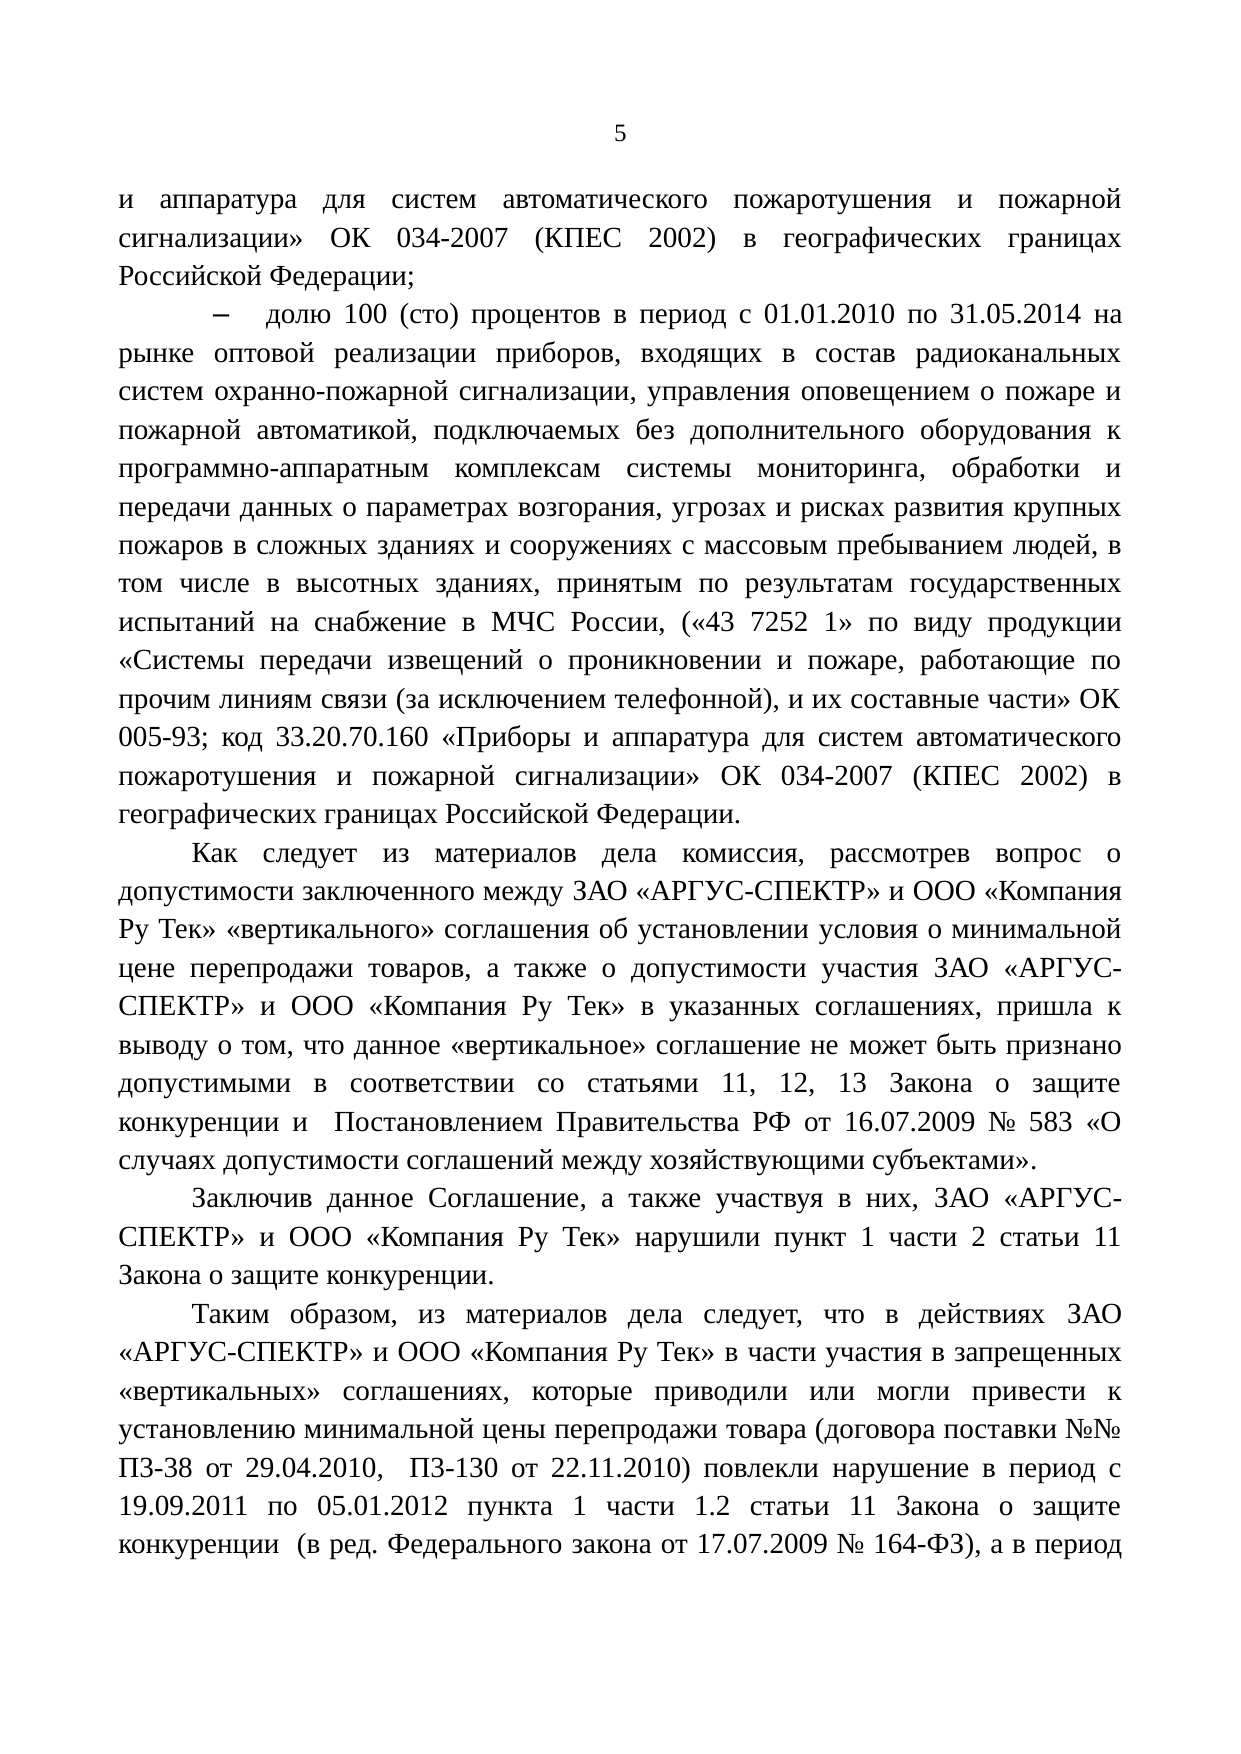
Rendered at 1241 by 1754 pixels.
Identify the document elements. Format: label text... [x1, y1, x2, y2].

text Заключив данное Соглашение, а также участвуя в них, ЗАО «АРГУС-СПЕКТР» и ООО «Компания Ру Тек» нарушили пункт 1 части 2 статьи 11 Закона о защите конкуренции. [118, 1176, 1122, 1291]
text Таким образом, из материалов дела следует, что в действиях ЗАО «АРГУС-СПЕКТР» и ООО «Компания Ру Тек» в части участия в запрещенных «вертикальных» соглашениях, которые приводили или могли привести к установлению минимальной цены перепродажи товара (договора поставки №№ П3-38 от 29.04.2010, П3-130 от 22.11.2010) повлекли нарушение в период с 19.09.2011 по 05.01.2012 пункта 1 части 1.2 статьи 11 Закона о защите конкуренции (в ред. Федерального закона от 17.07.2009 № 164-ФЗ), а в период [118, 1291, 1122, 1560]
text Как следует из материалов дела комиссия, рассмотрев вопрос о допустимости заключенного между ЗАО «АРГУС-СПЕКТР» и ООО «Компания Ру Тек» «вертикального» соглашения об установлении условия о минимальной цене перепродажи товаров, а также о допустимости участия ЗАО «АРГУС-СПЕКТР» и ООО «Компания Ру Тек» в указанных соглашениях, пришла к выводу о том, что данное «вертикальное» соглашение не может быть признано допустимыми в соответствии со статьями 11, 12, 13 Закона о защите конкуренции и Постановлением Правительства РФ от 16.07.2009 № 583 «О случаях допустимости соглашений между хозяйствующими субъектами». [118, 830, 1122, 1176]
list долю 100 (сто) процентов в период с 01.01.2010 по 31.05.2014 на рынке оптовой реализации приборов, входящих в состав радиоканальных систем охранно-пожарной сигнализации, управления оповещением о пожаре и пожарной автоматикой, подключаемых без дополнительного оборудования к программно-аппаратным комплексам системы мониторинга, обработки и передачи данных о параметрах возгорания, угрозах и рисках развития крупных пожаров в сложных зданиях и сооружениях с массовым пребыванием людей, в том числе в высотных зданиях, принятым по результатам государственных испытаний на снабжение в МЧС России, («43 7252 1» по виду продукции «Системы передачи извещений о проникновении и пожаре, работающие по прочим линиям связи (за исключением телефонной), и их составные части» ОК 005-93; код 33.20.70.160 «Приборы и аппаратура для систем автоматического пожаротушения и пожарной сигнализации» ОК 034-2007 (КПЕС 2002) в географических границах Российской Федерации. [118, 292, 1122, 830]
list и аппаратура для систем автоматического пожаротушения и пожарной сигнализации» ОК 034-2007 (КПЕС 2002) в географических границах Российской Федерации; [118, 176, 1122, 292]
